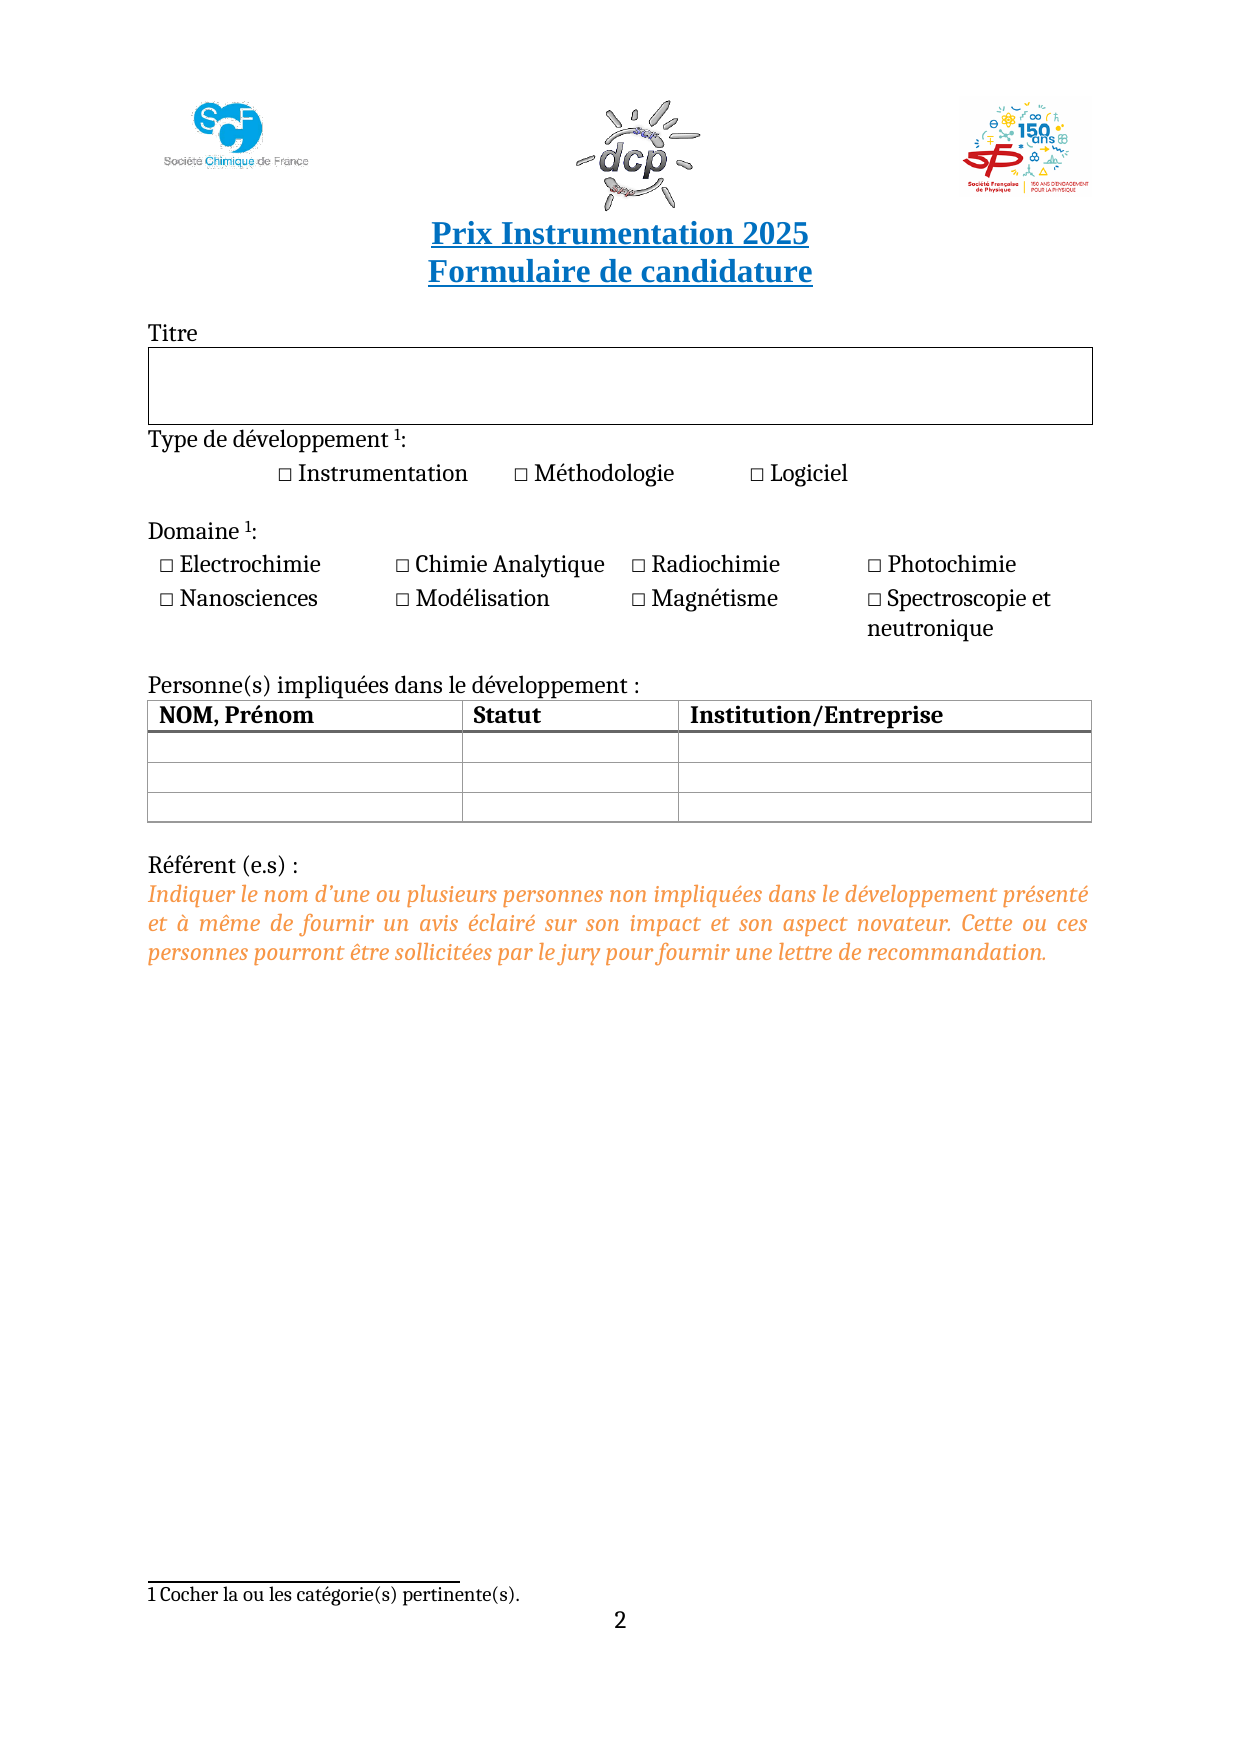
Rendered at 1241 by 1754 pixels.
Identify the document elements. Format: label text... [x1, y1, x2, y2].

table_header Statut [463, 701, 678, 730]
table_cell [148, 793, 462, 821]
table_header Institution/Entreprise [679, 701, 1091, 730]
table_cell [463, 793, 678, 821]
table_header ☐ Photochimie [856, 546, 1092, 580]
text Prix Instrumentation 2025 [148, 213, 1093, 251]
table_cell [148, 763, 462, 792]
text Titre [148, 318, 1093, 347]
table_cell [679, 763, 1091, 792]
table_cell ☐ Magnétisme [620, 580, 856, 643]
table_header ☐ Electrochimie [148, 546, 383, 580]
table_header ☐ Chimie Analytique [384, 546, 619, 580]
text Indiquer le nom d’une ou plusieurs personnes non impliquées dans le développement présenté et à même de fournir un avis éclairé sur son impact et son aspect novateur. Cette ou ces personnes pourront être sollicitées par le jury pour fournir une lettre de recommandation. [148, 880, 1093, 966]
table_cell ☐ Nanosciences [148, 580, 383, 643]
text Personne(s) impliquées dans le développement : [148, 671, 1093, 700]
table_header ☐ Radiochimie [620, 546, 856, 580]
table_cell ☐ Modélisation [384, 580, 619, 643]
table_header ☐ Logiciel [738, 454, 974, 488]
table_cell [679, 733, 1091, 762]
text Formulaire de candidature [148, 251, 1093, 290]
picture [958, 96, 1093, 197]
table_cell [463, 733, 678, 762]
text Domaine 1: [148, 517, 1093, 546]
table_header ☐ Méthodologie [502, 454, 738, 488]
table_cell ☐ Spectroscopie et neutronique [856, 580, 1092, 643]
table_header ☐ Instrumentation [266, 454, 502, 488]
text Référent (e.s) : [148, 851, 1093, 880]
table_cell [463, 763, 678, 792]
table_header NOM, Prénom [148, 701, 462, 730]
text Cocher la ou les catégorie(s) pertinente(s). [148, 1582, 1093, 1606]
table_cell [679, 793, 1091, 821]
table_cell [148, 733, 462, 762]
picture [574, 96, 701, 214]
picture [147, 96, 325, 177]
text Type de développement : [148, 425, 1093, 454]
